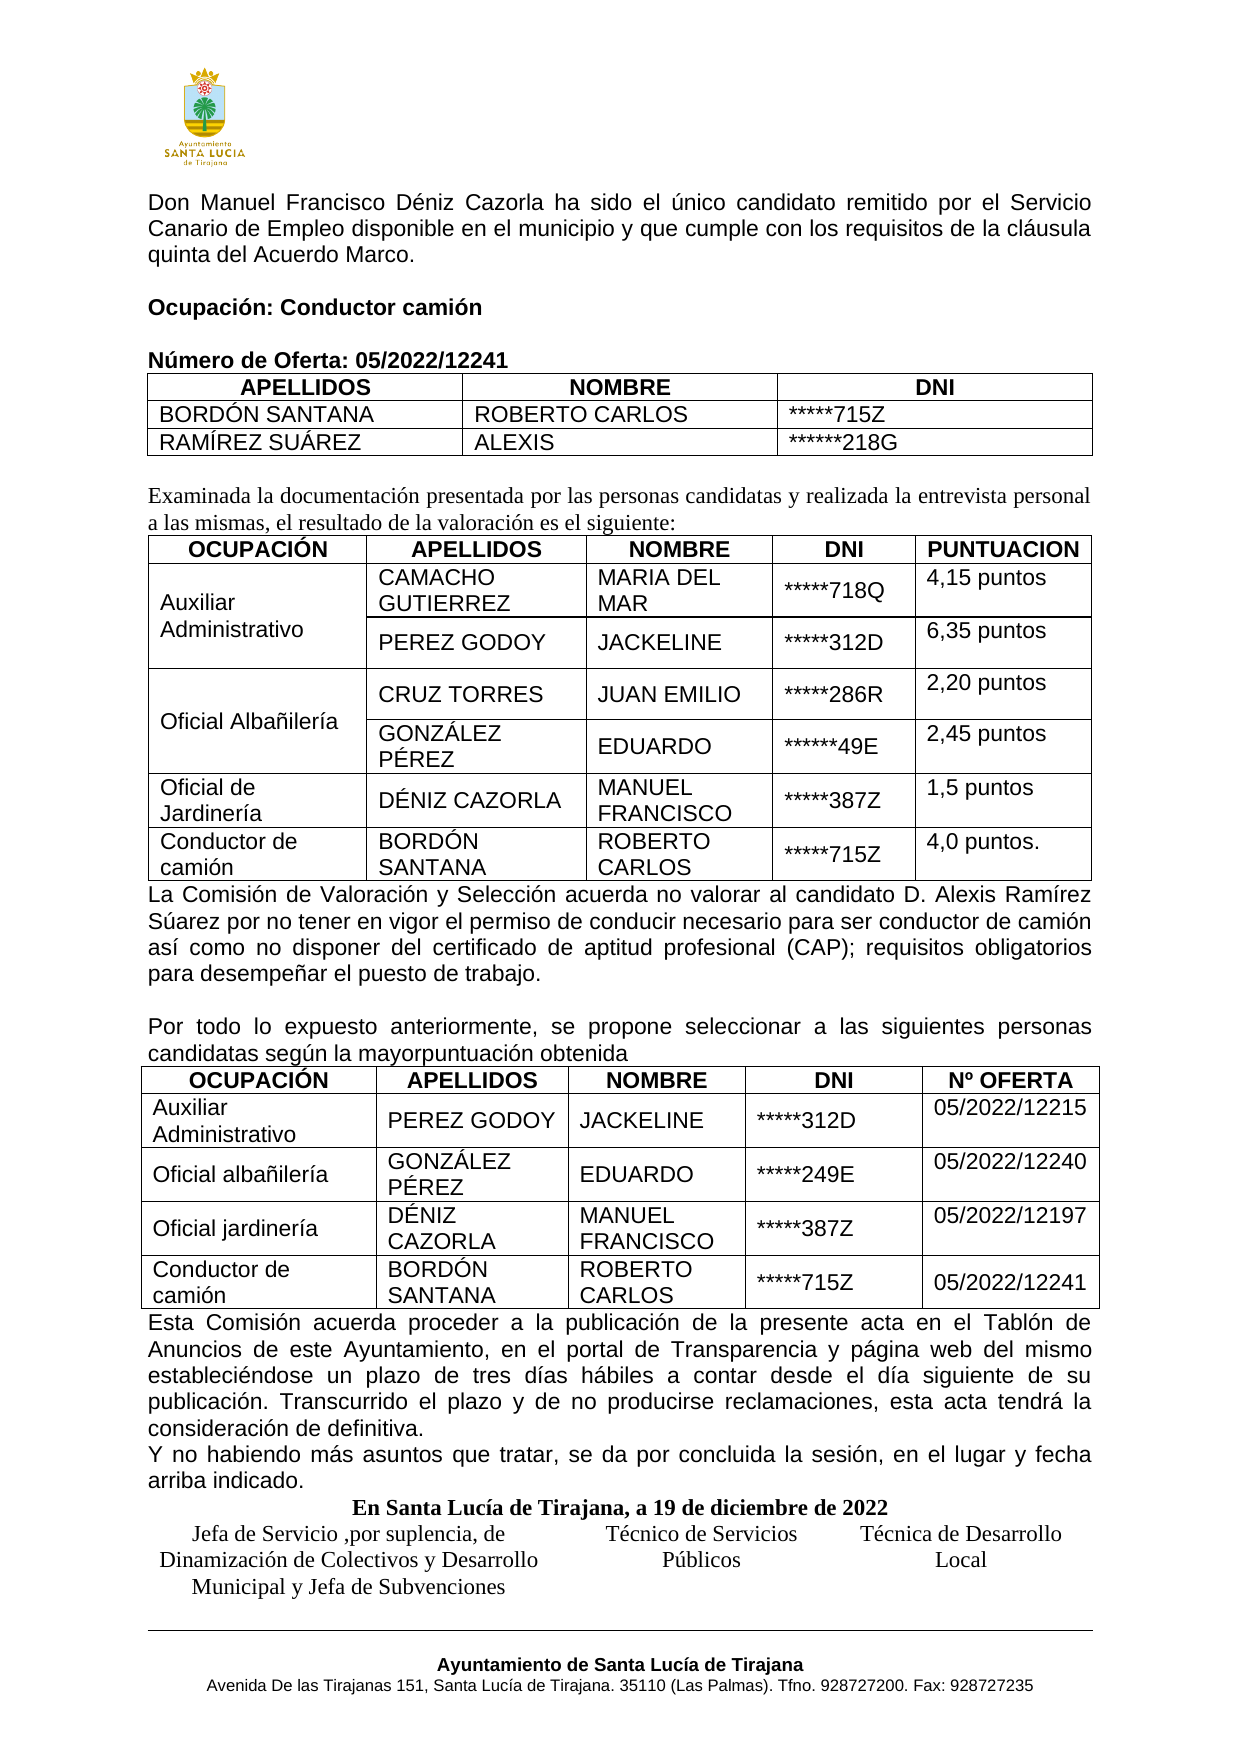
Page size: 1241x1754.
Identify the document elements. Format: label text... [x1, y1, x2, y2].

table_cell *****312D [773, 618, 915, 668]
table_cell 2,20 puntos [916, 669, 1091, 719]
table_cell Oficial albañilería [142, 1148, 376, 1201]
table_header APELLIDOS [148, 374, 462, 400]
text Por todo lo expuesto anteriormente, se propone seleccionar a las siguientes personas candidatas según la mayorpuntuación obtenida [148, 1013, 1093, 1066]
table_cell Oficial de Jardinería [149, 774, 366, 827]
table_cell *****387Z [746, 1202, 922, 1254]
table_cell GONZÁLEZ PÉREZ [367, 720, 586, 773]
table_header PUNTUACION [916, 536, 1091, 563]
table_cell 1,5 puntos [916, 774, 1091, 827]
table_header DNI [773, 536, 915, 563]
table_header APELLIDOS [377, 1067, 568, 1093]
table_cell Oficial jardinería [142, 1202, 376, 1254]
table_cell *****286R [773, 669, 915, 719]
table_header Nº OFERTA [923, 1067, 1099, 1093]
table_cell 6,35 puntos [916, 618, 1091, 668]
table_cell BORDÓN SANTANA [367, 828, 586, 880]
table_header NOMBRE [587, 536, 772, 563]
table_header DNI [746, 1067, 922, 1093]
table_cell BORDÓN SANTANA [377, 1256, 568, 1308]
table_cell GONZÁLEZ PÉREZ [377, 1148, 568, 1201]
table_cell ******49E [773, 720, 915, 773]
text Ocupación: Conductor camión [148, 294, 1093, 320]
table_cell MANUEL FRANCISCO [587, 774, 772, 827]
text Y no habiendo más asuntos que tratar, se da por concluida la sesión, en el lugar y fecha arriba indicado. [148, 1441, 1093, 1494]
table_cell ******218G [778, 429, 1092, 455]
table_cell Auxiliar Administrativo [149, 564, 366, 668]
table_cell Oficial Albañilería [149, 669, 366, 773]
table_cell MANUEL FRANCISCO [569, 1202, 745, 1254]
table_cell MARIA DEL MAR [587, 564, 772, 616]
picture [147, 59, 262, 174]
table_cell *****715Z [778, 401, 1092, 428]
table_cell DÉNIZ CAZORLA [367, 774, 586, 827]
text Examinada la documentación presentada por las personas candidatas y realizada la entrevista personal a las mismas, el resultado de la valoración es el siguiente: [148, 482, 1093, 535]
table_cell EDUARDO [569, 1148, 745, 1201]
text Número de Oferta: 05/2022/12241 [148, 347, 1093, 373]
table_header OCUPACIÓN [142, 1067, 376, 1093]
table_cell ROBERTO CARLOS [587, 828, 772, 880]
text Esta Comisión acuerda proceder a la publicación de la presente acta en el Tablón de Anuncios de este Ayuntamiento, en el portal de Transparencia y página web del mismo estableciéndose un plazo de tres días hábiles a contar desde el día siguiente de su publicación. Transcurrido el plazo y de no producirse reclamaciones, esta acta tendrá la consideración de definitiva. [148, 1309, 1093, 1441]
table_cell *****718Q [773, 564, 915, 616]
table_header OCUPACIÓN [149, 536, 366, 563]
text En Santa Lucía de Tirajana, a 19 de diciembre de 2022 [148, 1494, 1093, 1520]
table_header APELLIDOS [367, 536, 586, 563]
table_cell *****249E [746, 1148, 922, 1201]
table_cell RAMÍREZ SUÁREZ [148, 429, 462, 455]
table_cell 05/2022/12215 [923, 1094, 1099, 1147]
table_cell JACKELINE [587, 618, 772, 668]
table_cell 05/2022/12240 [923, 1148, 1099, 1201]
table_cell 05/2022/12241 [923, 1256, 1099, 1308]
table_cell 4,0 puntos. [916, 828, 1091, 880]
text La Comisión de Valoración y Selección acuerda no valorar al candidato D. Alexis Ramírez Súarez por no tener en vigor el permiso de conducir necesario para ser conductor de camión así como no disponer del certificado de aptitud profesional (CAP); requisitos obligatorios para desempeñar el puesto de trabajo. [148, 881, 1093, 987]
table_cell ROBERTO CARLOS [569, 1256, 745, 1308]
table_header Técnico de Servicios Públicos [561, 1520, 842, 1599]
table_cell 2,45 puntos [916, 720, 1091, 773]
table_cell *****312D [746, 1094, 922, 1147]
table_cell PEREZ GODOY [367, 618, 586, 668]
table_cell Auxiliar Administrativo [142, 1094, 376, 1147]
table_cell CRUZ TORRES [367, 669, 586, 719]
table_cell CAMACHO GUTIERREZ [367, 564, 586, 616]
table_cell DÉNIZ CAZORLA [377, 1202, 568, 1254]
table_cell ROBERTO CARLOS [463, 401, 777, 428]
table_cell 05/2022/12197 [923, 1202, 1099, 1254]
table_cell EDUARDO [587, 720, 772, 773]
table_cell *****387Z [773, 774, 915, 827]
table_header NOMBRE [463, 374, 777, 400]
table_cell *****715Z [746, 1256, 922, 1308]
table_header Jefa de Servicio ,por suplencia, de Dinamización de Colectivos y Desarrollo Municipal y Jefa de Subvenciones [136, 1520, 561, 1599]
table_header NOMBRE [569, 1067, 745, 1093]
table_cell ALEXIS [463, 429, 777, 455]
table_header Técnica de Desarrollo Local [842, 1520, 1080, 1599]
table_cell *****715Z [773, 828, 915, 880]
table_cell Conductor de camión [149, 828, 366, 880]
table_cell 4,15 puntos [916, 564, 1091, 616]
table_cell PEREZ GODOY [377, 1094, 568, 1147]
table_cell BORDÓN SANTANA [148, 401, 462, 428]
table_cell JUAN EMILIO [587, 669, 772, 719]
table_cell Conductor de camión [142, 1256, 376, 1308]
table_header DNI [778, 374, 1092, 400]
table_cell JACKELINE [569, 1094, 745, 1147]
text Don Manuel Francisco Déniz Cazorla ha sido el único candidato remitido por el Servicio Canario de Empleo disponible en el municipio y que cumple con los requisitos de la cláusula quinta del Acuerdo Marco. [148, 188, 1093, 267]
